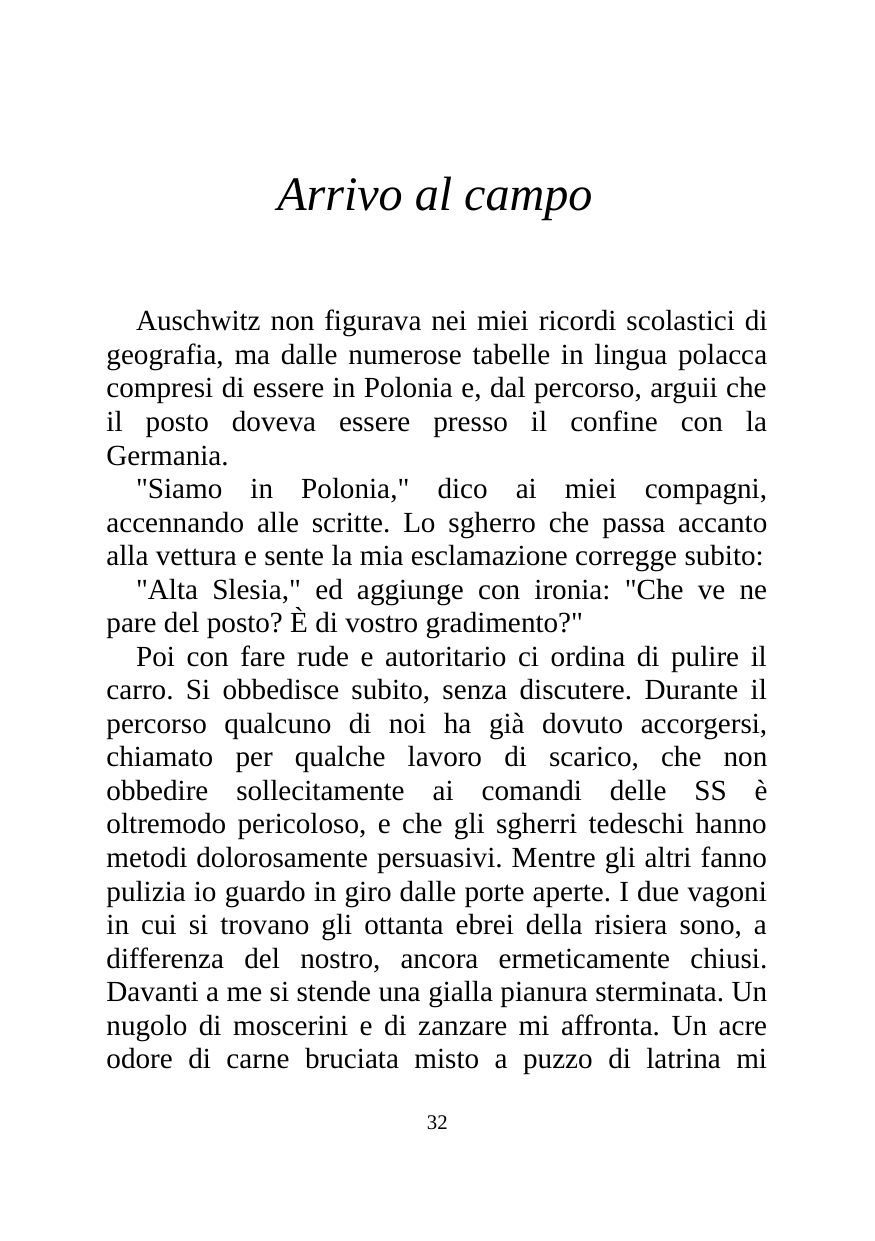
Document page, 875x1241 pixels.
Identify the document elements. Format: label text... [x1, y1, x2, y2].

subtitle Arrivo al campo [106, 165, 768, 221]
text Poi con fare rude e autoritario ci ordina di pulire il carro. Si obbedisce subito, senza discutere. Durante il percorso qualcuno di noi ha già dovuto accorgersi, chiamato per qualche lavoro di scarico, che non obbedire sollecitamente ai comandi delle SS è oltremodo pericoloso, e che gli sgherri tedeschi hanno metodi dolorosamente persuasivi. Mentre gli altri fanno pulizia io guardo in giro dalle porte aperte. I due vagoni in cui si trovano gli ottanta ebrei della risiera sono, a differenza del nostro, ancora ermeticamente chiusi. Davanti a me si stende una gialla pianura sterminata. Un nugolo di moscerini e di zanzare mi affronta. Un acre odore di carne bruciata misto a puzzo di latrina mi [106, 639, 768, 1075]
text "Siamo in Polonia," dico ai miei compagni, accennando alle scritte. Lo sgherro che passa accanto alla vettura e sente la mia esclamazione corregge subito: [106, 471, 768, 572]
text Auschwitz non figurava nei miei ricordi scolastici di geografia, ma dalle numerose tabelle in lingua polacca compresi di essere in Polonia e, dal percorso, arguii che il posto doveva essere presso il confine con la Germania. [106, 303, 768, 471]
text "Alta Slesia," ed aggiunge con ironia: "Che ve ne pare del posto? È di vostro gradimento?" [106, 572, 768, 639]
